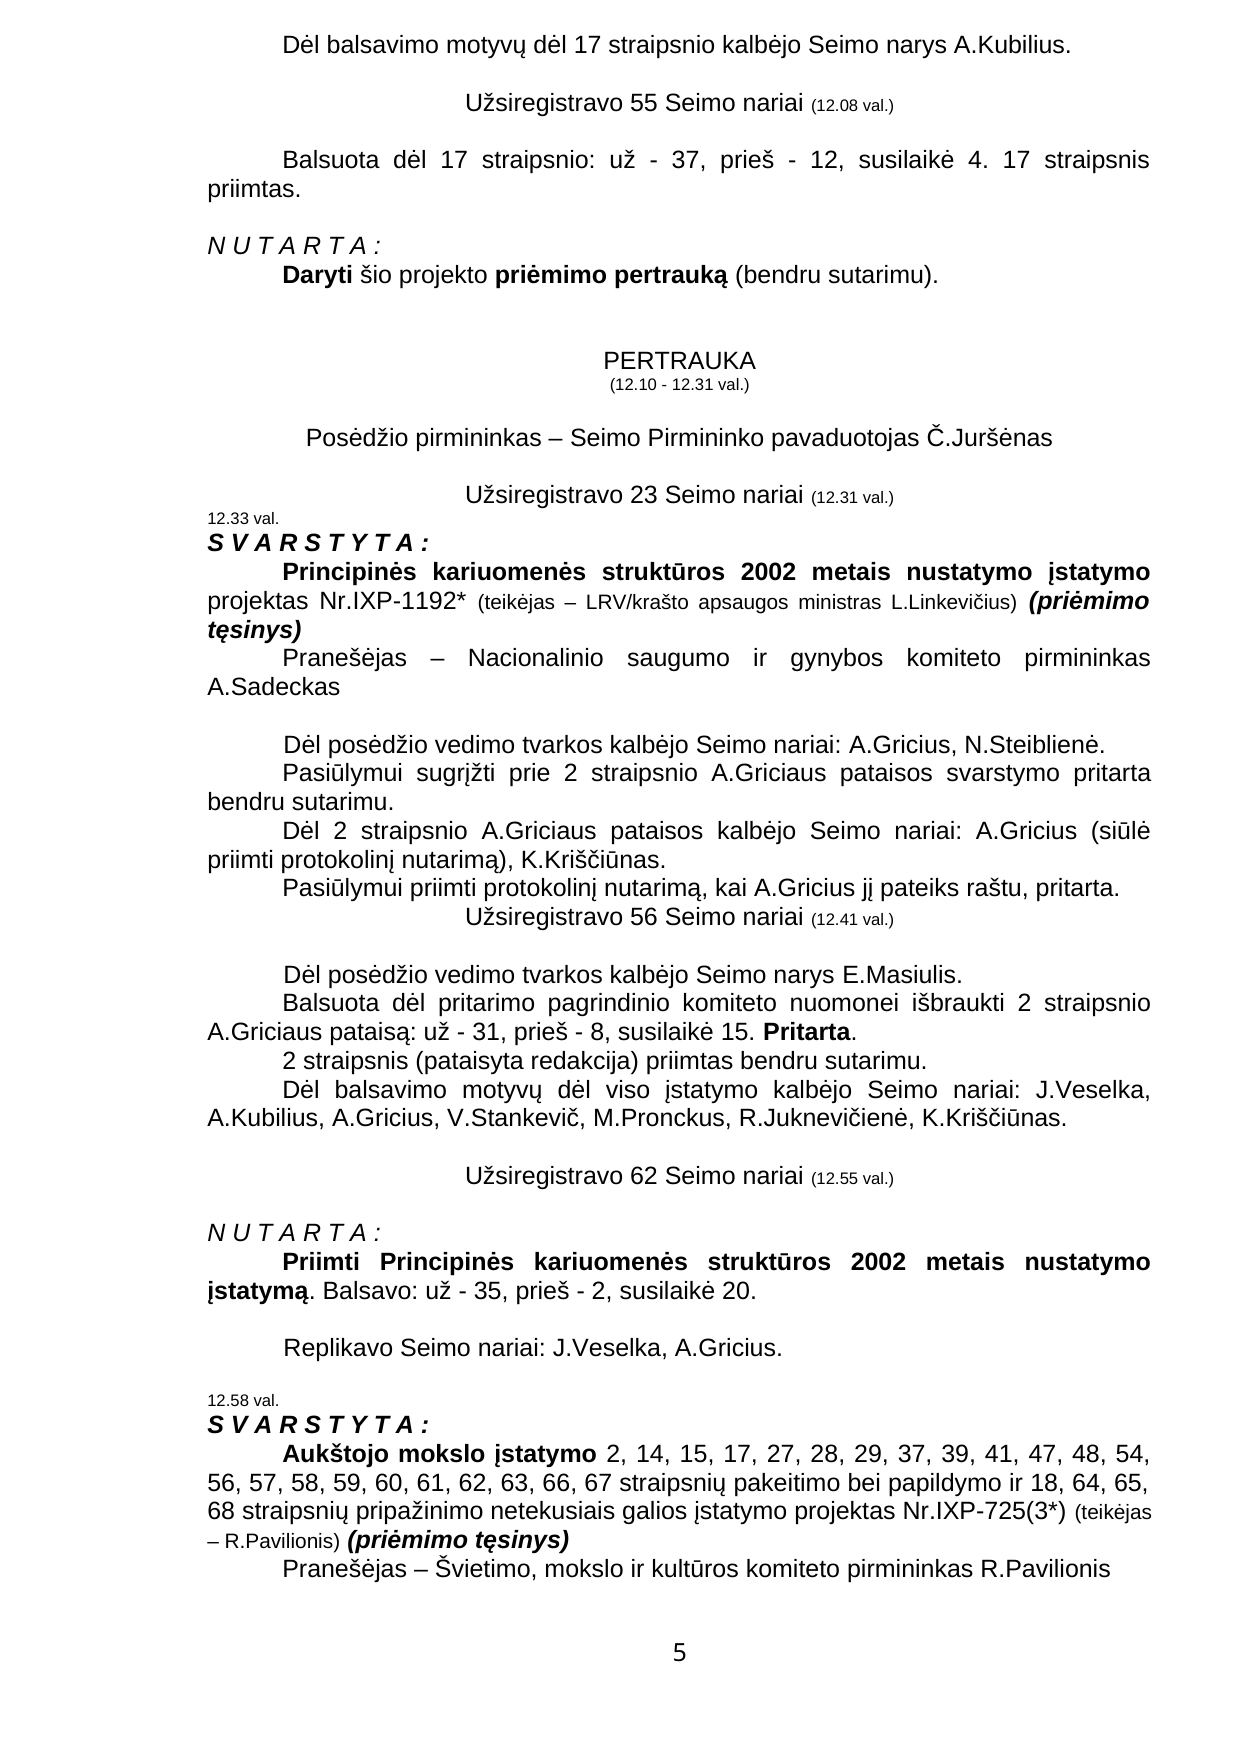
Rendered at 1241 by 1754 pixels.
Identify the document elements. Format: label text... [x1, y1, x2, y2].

text Užsiregistravo 55 Seimo nariai (12.08 val.) [207, 87, 1152, 116]
text Dėl posėdžio vedimo tvarkos kalbėjo Seimo narys E.Masiulis. [207, 959, 1152, 988]
text Užsiregistravo 56 Seimo nariai (12.41 val.) [207, 902, 1152, 931]
text N U T A R T A : [207, 1218, 1152, 1247]
text Pranešėjas – Švietimo, mokslo ir kultūros komiteto pirmininkas R.Pavilionis [207, 1554, 1152, 1582]
text Pranešėjas – Nacionalinio saugumo ir gynybos komiteto pirmininkas A.Sadeckas [207, 643, 1152, 701]
text Užsiregistravo 23 Seimo nariai (12.31 val.) [207, 480, 1152, 509]
text N U T A R T A : [207, 231, 1152, 260]
text S V A R S T Y T A : [207, 1410, 1152, 1439]
text Pasiūlymui sugrįžti prie 2 straipsnio A.Griciaus pataisos svarstymo pritarta bendru sutarimu. [207, 758, 1152, 816]
text Dėl balsavimo motyvų dėl viso įstatymo kalbėjo Seimo nariai: J.Veselka, A.Kubilius, A.Gricius, V.Stankevič, M.Pronckus, R.Juknevičienė, K.Kriščiūnas. [207, 1074, 1152, 1132]
text PERTRAUKA [207, 346, 1152, 375]
text Replikavo Seimo nariai: J.Veselka, A.Gricius. [207, 1333, 1152, 1362]
text Dėl posėdžio vedimo tvarkos kalbėjo Seimo nariai: A.Gricius, N.Steiblienė. [207, 729, 1152, 758]
text S V A R S T Y T A : [207, 528, 1152, 557]
text Pasiūlymui priimti protokolinį nutarimą, kai A.Gricius jį pateiks raštu, pritarta. [207, 873, 1152, 902]
text Aukštojo mokslo įstatymo 2, 14, 15, 17, 27, 28, 29, 37, 39, 41, 47, 48, 54, 56, 57, 58, 59, 60, 61, 62, 63, 66, 67 straipsnių pakeitimo bei papildymo ir 18, 64, 65, 68 straipsnių pripažinimo netekusiais galios įstatymo projektas Nr.IXP-725(3*) (teikėjas – R.Pavilionis) (priėmimo tęsinys) [207, 1439, 1152, 1554]
text Užsiregistravo 62 Seimo nariai (12.55 val.) [207, 1161, 1152, 1189]
text Balsuota dėl 17 straipsnio: už - 37, prieš - 12, susilaikė 4. 17 straipsnis priimtas. [207, 145, 1152, 202]
text Posėdžio pirmininkas – Seimo Pirmininko pavaduotojas Č.Juršėnas [207, 423, 1152, 452]
text (12.10 - 12.31 val.) [207, 375, 1152, 394]
text 2 straipsnis (pataisyta redakcija) priimtas bendru sutarimu. [207, 1046, 1152, 1074]
text Balsuota dėl pritarimo pagrindinio komiteto nuomonei išbraukti 2 straipsnio A.Griciaus pataisą: už - 31, prieš - 8, susilaikė 15. Pritarta. [207, 988, 1152, 1046]
text 12.58 val. [207, 1391, 1152, 1410]
text Daryti šio projekto priėmimo pertrauką (bendru sutarimu). [207, 260, 1152, 289]
text Dėl 2 straipsnio A.Griciaus pataisos kalbėjo Seimo nariai: A.Gricius (siūlė priimti protokolinį nutarimą), K.Kriščiūnas. [207, 816, 1152, 873]
text Principinės kariuomenės struktūros 2002 metais nustatymo įstatymo projektas Nr.IXP-1192* (teikėjas – LRV/krašto apsaugos ministras L.Linkevičius) (priėmimo tęsinys) [207, 557, 1152, 643]
text 12.33 val. [207, 509, 1152, 528]
text Dėl balsavimo motyvų dėl 17 straipsnio kalbėjo Seimo narys A.Kubilius. [207, 30, 1152, 59]
text Priimti Principinės kariuomenės struktūros 2002 metais nustatymo įstatymą. Balsavo: už - 35, prieš - 2, susilaikė 20. [207, 1247, 1152, 1304]
